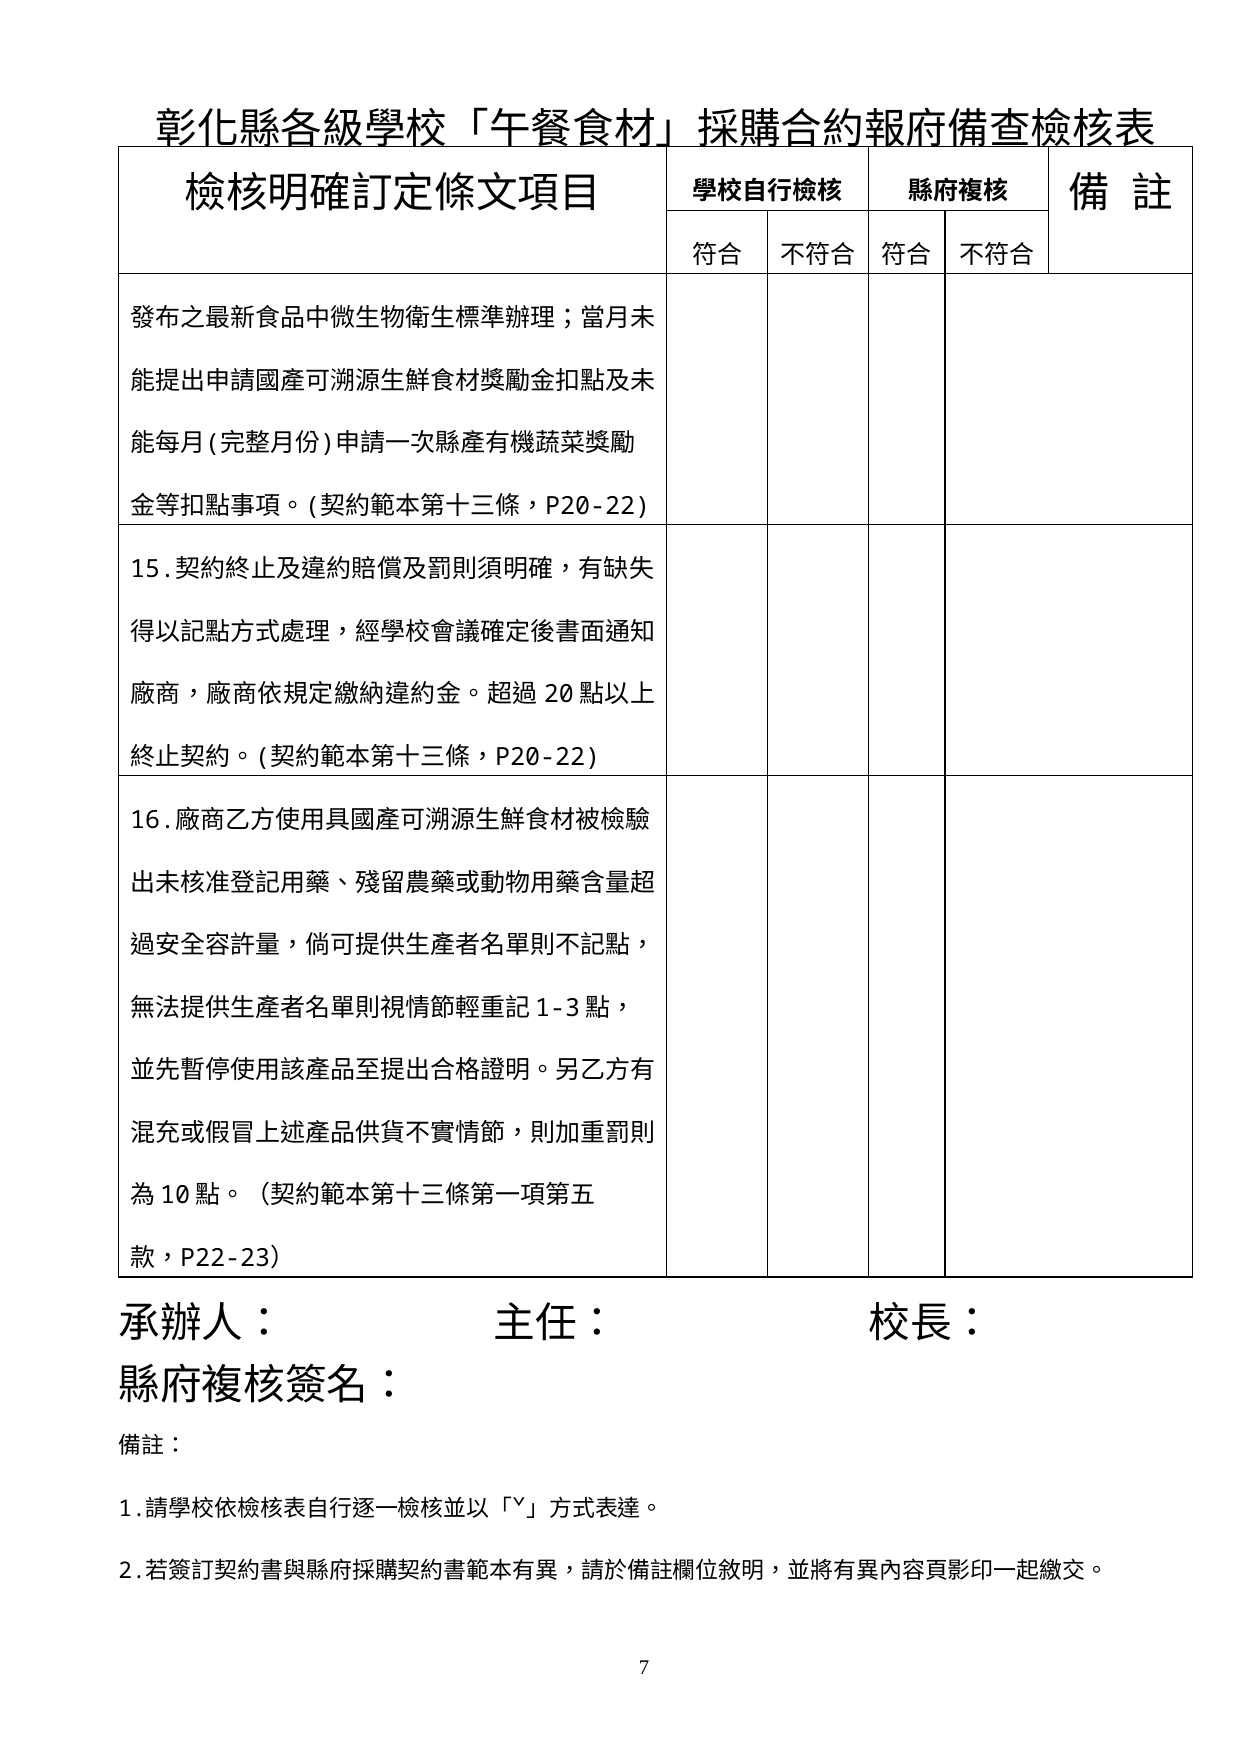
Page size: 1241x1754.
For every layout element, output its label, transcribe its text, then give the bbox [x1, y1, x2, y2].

table_cell [946, 274, 1192, 524]
text 1.請學校依檢核表自行逐一檢核並以「ˇ」方式表達。 [118, 1465, 1169, 1527]
table_cell 學校自行檢核 [667, 147, 868, 210]
table_cell [869, 525, 944, 775]
table_cell 檢核明確訂定條文項目 [119, 147, 666, 273]
table_cell [946, 525, 1192, 775]
table_cell [869, 776, 944, 1276]
text 縣府複核簽名： [118, 1340, 1169, 1402]
table_cell 符合 [869, 211, 944, 273]
table_cell 15.契約終止及違約賠償及罰則須明確，有缺失得以記點方式處理，經學校會議確定後書面通知廠商，廠商依規定繳納違約金。超過20點以上終止契約。(契約範本第十三條，P20-22) [119, 525, 666, 775]
table_cell [667, 525, 767, 775]
table_cell 縣府複核 [869, 147, 1048, 210]
table_cell 16.廠商乙方使用具國產可溯源生鮮食材被檢驗出未核准登記用藥、殘留農藥或動物用藥含量超過安全容許量，倘可提供生產者名單則不記點，無法提供生產者名單則視情節輕重記1-3點，並先暫停使用該產品至提出合格證明。另乙方有混充或假冒上述產品供貨不實情節，則加重罰則為10點。（契約範本第十三條第一項第五款，P22-23） [119, 776, 666, 1276]
table_cell 發布之最新食品中微生物衛生標準辦理；當月未能提出申請國產可溯源生鮮食材獎勵金扣點及未能每月(完整月份)申請一次縣產有機蔬菜獎勵金等扣點事項。(契約範本第十三條，P20-22) [119, 274, 666, 524]
table_cell [667, 274, 767, 524]
text 2.若簽訂契約書與縣府採購契約書範本有異，請於備註欄位敘明，並將有異內容頁影印一起繳交。 [118, 1527, 1169, 1590]
table_cell [946, 776, 1192, 1276]
text 承辦人： 主任： 校長： [118, 1278, 1169, 1340]
table_cell [768, 274, 868, 524]
table_cell 符合 [667, 211, 767, 273]
table_cell [768, 776, 868, 1276]
table_cell 備 註 [1049, 147, 1192, 273]
table_cell [667, 776, 767, 1276]
text 備註： [118, 1402, 1169, 1465]
table_cell [869, 274, 944, 524]
table_cell 不符合 [946, 211, 1048, 273]
table_cell 不符合 [768, 211, 868, 273]
table_cell [768, 525, 868, 775]
table_header 彰化縣各級學校「午餐食材」採購合約報府備查檢核表 [119, 84, 1192, 146]
